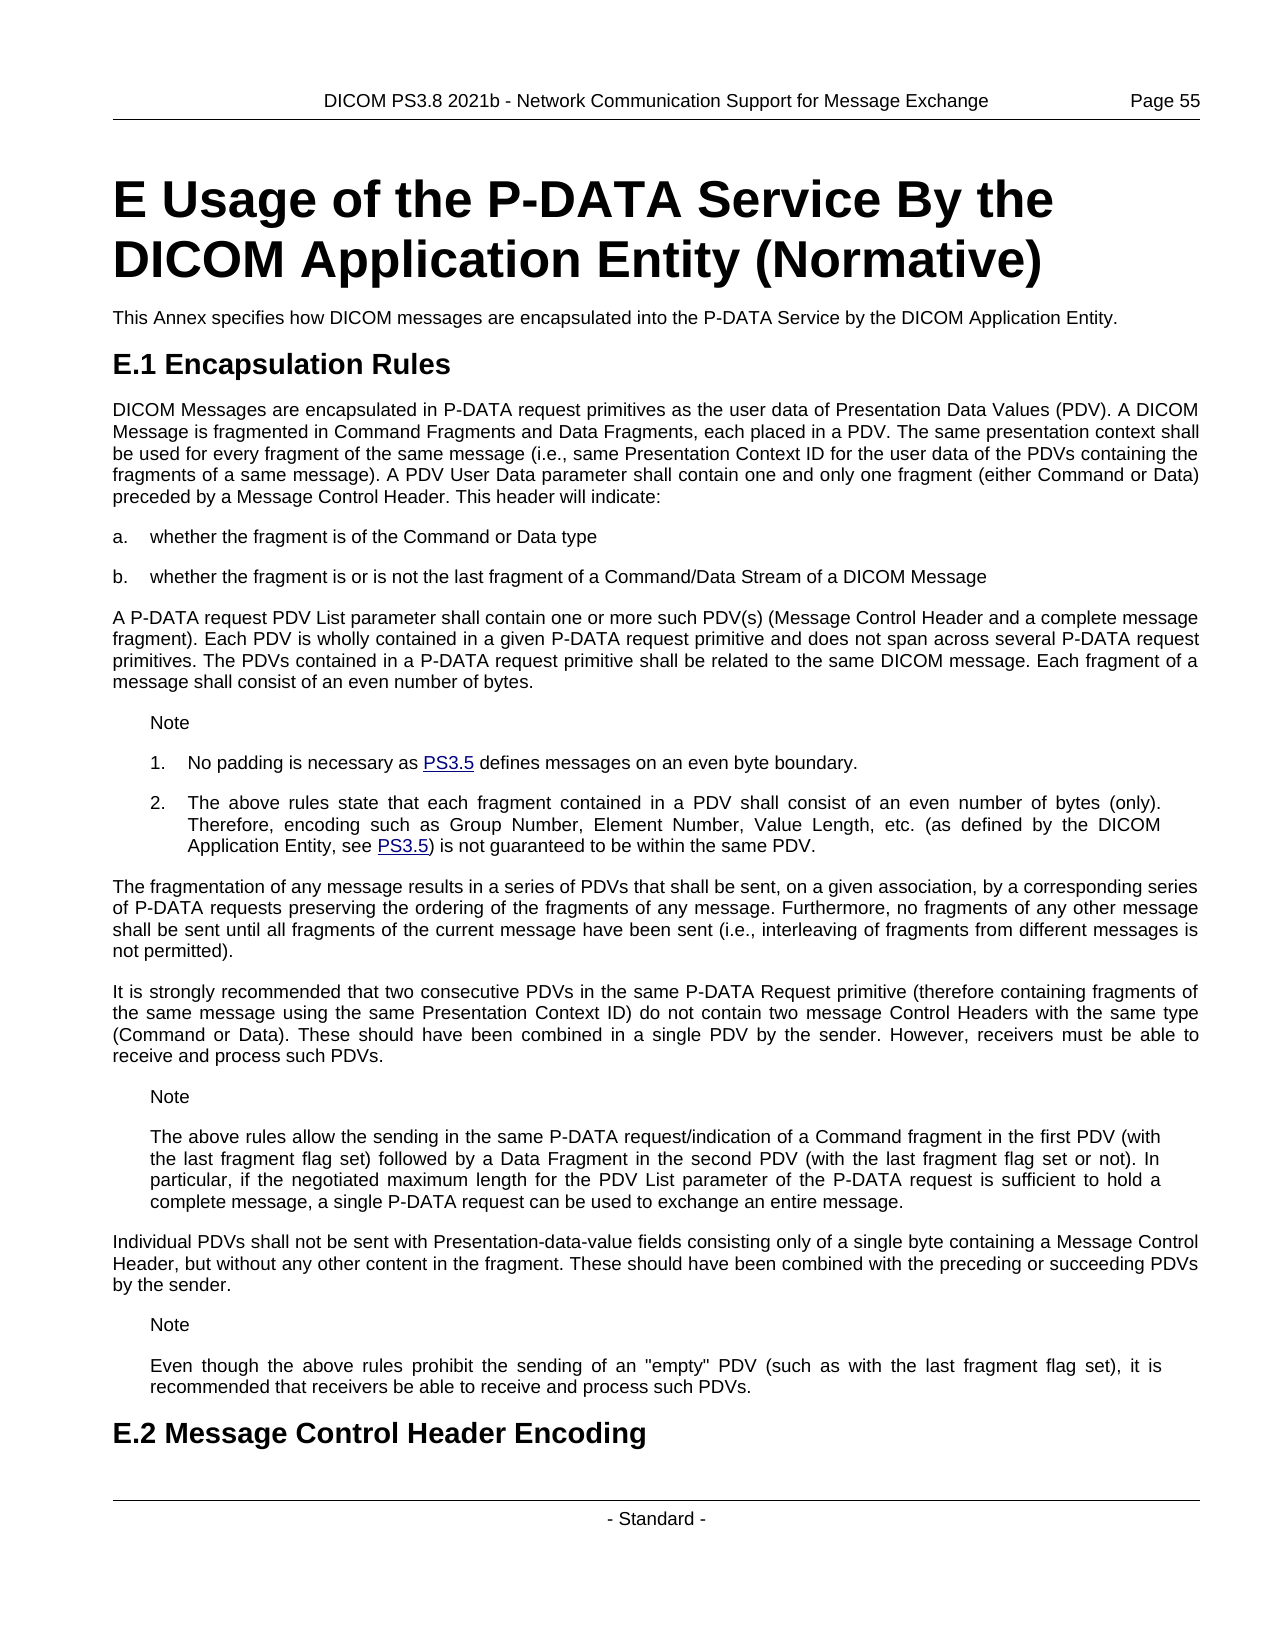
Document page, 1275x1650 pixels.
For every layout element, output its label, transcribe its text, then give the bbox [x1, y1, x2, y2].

text Note [150, 711, 1162, 733]
text The above rules allow the sending in the same P-DATA request/indication of a Command fragment in the first PDV (with the last fragment flag set) followed by a Data Fragment in the second PDV (with the last fragment flag set or not). In particular, if the negotiated maximum length for the PDV List parameter of the P-DATA request is sufficient to hold a complete message, a single P-DATA request can be used to exchange an entire message. [150, 1126, 1162, 1212]
text E.2 Message Control Header Encoding [112, 1416, 1200, 1450]
text The fragmentation of any message results in a series of PDVs that shall be sent, on a given association, by a corresponding series of P-DATA requests preserving the ordering of the fragments of any message. Furthermore, no fragments of any other message shall be sent until all fragments of the current message have been sent (i.e., interleaving of fragments from different messages is not permitted). [112, 876, 1200, 962]
text 1. No padding is necessary as PS3.5 defines messages on an even byte boundary. [150, 752, 1162, 773]
text Even though the above rules prohibit the sending of an "empty" PDV (such as with the last fragment flag set), it is recommended that receivers be able to receive and process such PDVs. [150, 1354, 1162, 1398]
text 2. The above rules state that each fragment contained in a PDV shall consist of an even number of bytes (only). Therefore, encoding such as Group Number, Element Number, Value Length, etc. (as defined by the DICOM Application Entity, see PS3.5) is not guaranteed to be within the same PDV. [150, 792, 1162, 857]
text a. whether the fragment is of the Command or Data type [112, 526, 1200, 547]
text Note [150, 1314, 1162, 1336]
text It is strongly recommended that two consecutive PDVs in the same P-DATA Request primitive (therefore containing fragments of the same message using the same Presentation Context ID) do not contain two message Control Headers with the same type (Command or Data). These should have been combined in a single PDV by the sender. However, receivers must be able to receive and process such PDVs. [112, 981, 1200, 1067]
text b. whether the fragment is or is not the last fragment of a Command/Data Stream of a DICOM Message [112, 566, 1200, 588]
text E.1 Encapsulation Rules [112, 347, 1200, 381]
text A P-DATA request PDV List parameter shall contain one or more such PDV(s) (Message Control Header and a complete message fragment). Each PDV is wholly contained in a given P-DATA request primitive and does not span across several P-DATA request primitives. The PDVs contained in a P-DATA request primitive shall be related to the same DICOM message. Each fragment of a message shall consist of an even number of bytes. [112, 606, 1200, 693]
text DICOM Messages are encapsulated in P-DATA request primitives as the user data of Presentation Data Values (PDV). A DICOM Message is fragmented in Command Fragments and Data Fragments, each placed in a PDV. The same presentation context shall be used for every fragment of the same message (i.e., same Presentation Context ID for the user data of the PDVs containing the fragments of a same message). A PDV User Data parameter shall contain one and only one fragment (either Command or Data) preceded by a Message Control Header. This header will indicate: [112, 399, 1200, 507]
text This Annex specifies how DICOM messages are encapsulated into the P-DATA Service by the DICOM Application Entity. [112, 307, 1200, 328]
text Individual PDVs shall not be sent with Presentation-data-value fields consisting only of a single byte containing a Message Control Header, but without any other content in the fragment. These should have been combined with the preceding or succeeding PDVs by the sender. [112, 1231, 1200, 1296]
text E Usage of the P-DATA Service By the DICOM Application Entity (Normative) [112, 169, 1200, 288]
text Note [150, 1086, 1162, 1107]
